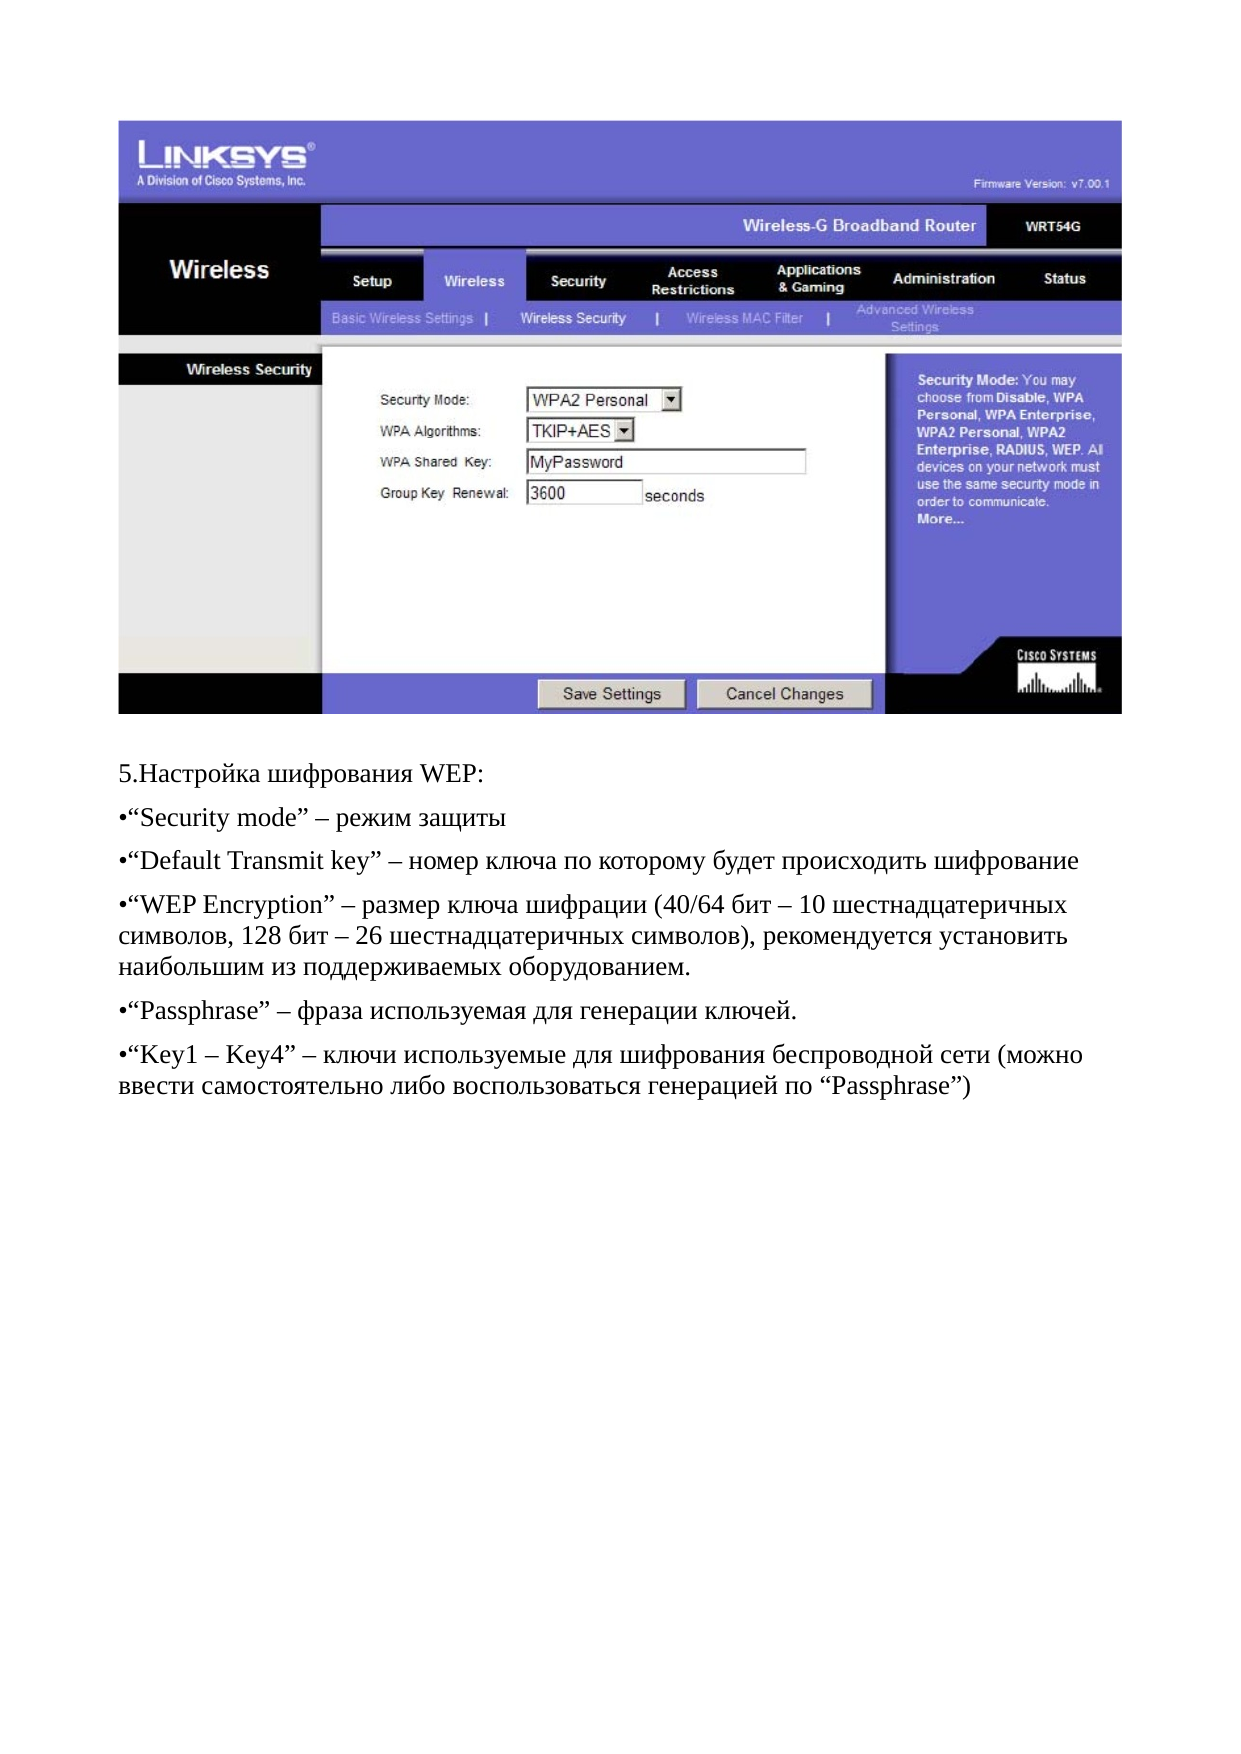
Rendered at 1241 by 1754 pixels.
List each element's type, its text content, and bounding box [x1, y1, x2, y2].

text •“Default Transmit key” – номер ключа по которому будет происходить шифрование [118, 844, 1122, 876]
text •“Key1 – Key4” – ключи используемые для шифрования беспроводной сети (можно ввести самостоятельно либо воспользоваться генерацией по “Passphrase”) [118, 1038, 1122, 1100]
text •“Security mode” – режим защиты [118, 801, 1122, 832]
text •“WEP Encryption” – размер ключа шифрации (40/64 бит – 10 шестнадцатеричных символов, 128 бит – 26 шестнадцатеричных символов), рекомендуется установить наибольшим из поддерживаемых оборудованием. [118, 888, 1122, 982]
picture [118, 118, 1123, 714]
text 5.Настройка шифрования WEP: [118, 757, 1122, 788]
text •“Passphrase” – фраза используемая для генерации ключей. [118, 994, 1122, 1025]
